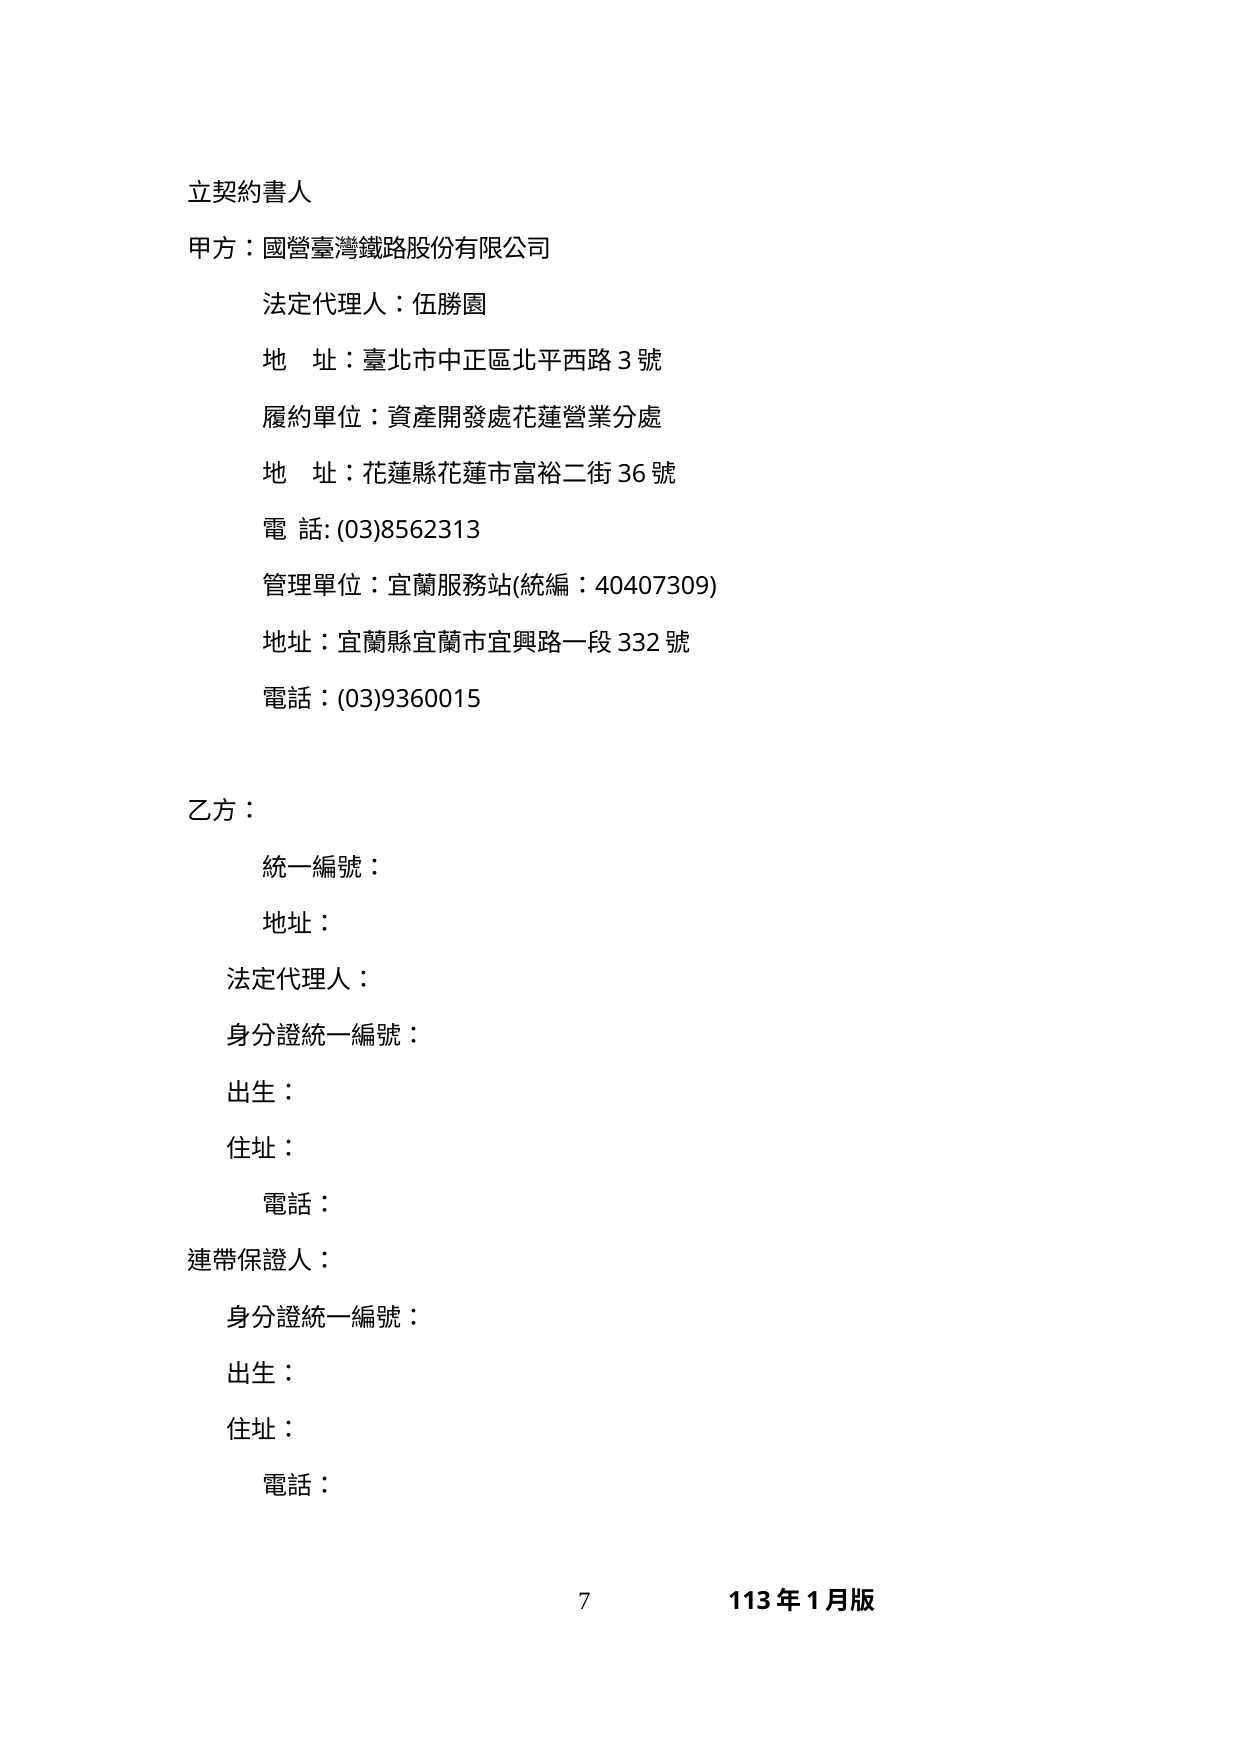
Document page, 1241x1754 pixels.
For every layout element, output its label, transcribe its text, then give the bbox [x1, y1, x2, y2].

text 地 址：花蓮縣花蓮市富裕二街36號 [262, 453, 1053, 490]
text 住址： [187, 1128, 1053, 1165]
text 身分證統一編號： [187, 1015, 1053, 1053]
text 電話： [262, 1184, 1053, 1221]
text 履約單位：資產開發處花蓮營業分處 [262, 396, 1053, 434]
text 電 話: (03)8562313 [262, 509, 1053, 546]
text 住址： [187, 1409, 1053, 1446]
text 地址：宜蘭縣宜蘭市宜興路一段332號 [262, 621, 1053, 659]
text 地址： [262, 903, 1053, 940]
text 電話：(03)9360015 [262, 678, 1053, 715]
text 法定代理人： [187, 959, 1053, 996]
text 立契約書人 [187, 171, 1053, 209]
text 地 址：臺北市中正區北平西路3號 [262, 340, 1053, 378]
text 出生： [187, 1353, 1053, 1390]
text 連帶保證人： [187, 1240, 1053, 1278]
text 乙方： [187, 790, 1053, 828]
text 法定代理人：伍勝園 [262, 284, 1053, 321]
text 統一編號： [262, 846, 1053, 884]
text 出生： [187, 1071, 1053, 1109]
text 管理單位：宜蘭服務站(統編：40407309) [262, 565, 1053, 603]
text 身分證統一編號： [187, 1296, 1053, 1334]
text 電話： [262, 1465, 1053, 1503]
text 甲方：國營臺灣鐵路股份有限公司 [187, 228, 1053, 265]
